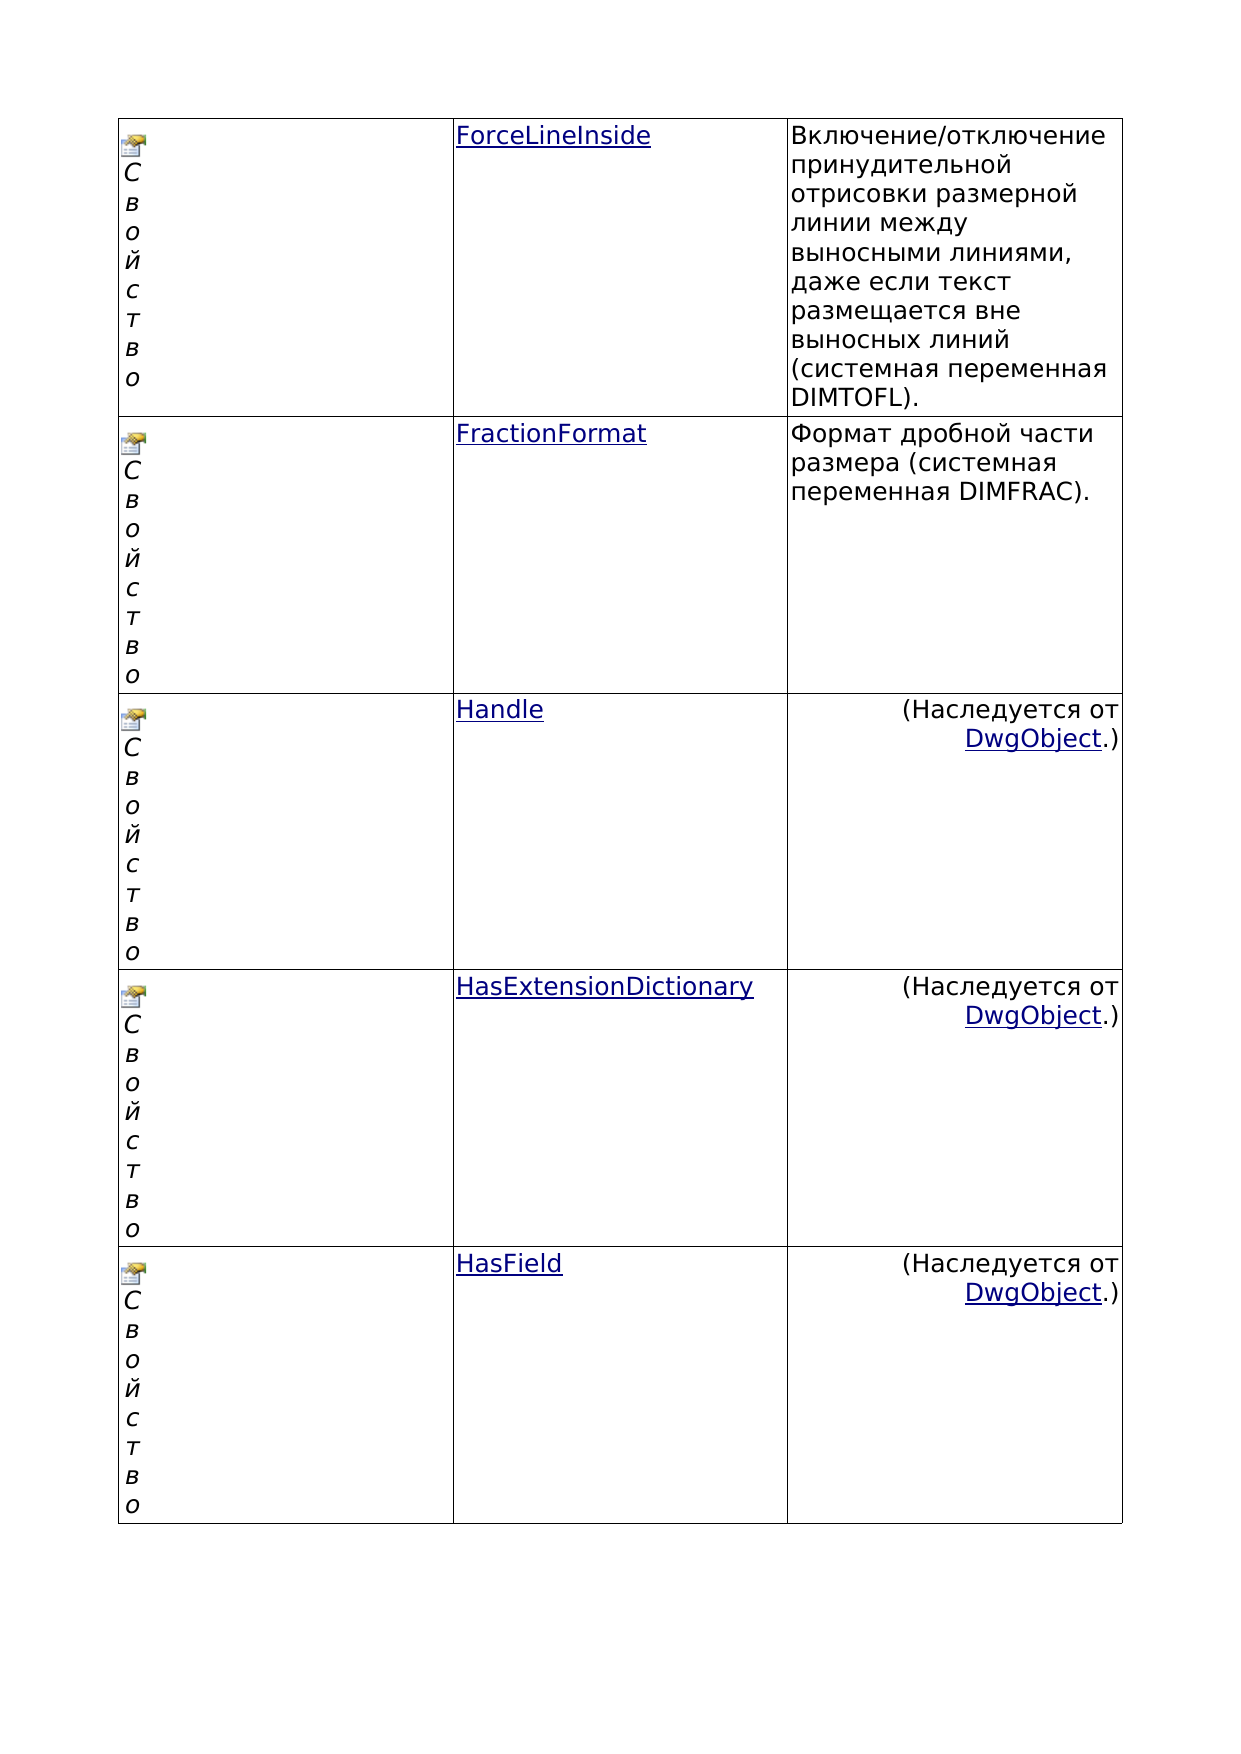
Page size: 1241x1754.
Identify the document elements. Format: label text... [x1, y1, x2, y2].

table_cell [119, 417, 453, 692]
table_cell Handle [454, 694, 787, 969]
table_cell Включение/отключение принудительной отрисовки размерной линии между выносными линиями, даже если текст размещается вне выносных линий (системная переменная DIMTOFL). [788, 119, 1122, 416]
picture [121, 708, 147, 733]
table_cell [119, 119, 453, 416]
table_cell [119, 694, 453, 969]
table_cell HasField [454, 1247, 787, 1523]
picture [121, 133, 147, 159]
table_cell [119, 1247, 453, 1523]
picture [121, 984, 147, 1010]
table_cell [119, 970, 453, 1246]
table_cell FractionFormat [454, 417, 787, 692]
table_cell Формат дробной части размера (системная переменная DIMFRAC). [788, 417, 1122, 692]
table_cell HasExtensionDictionary [454, 970, 787, 1246]
table_cell (Наследуется от DwgObject.) [788, 694, 1122, 969]
picture [121, 1261, 147, 1287]
table_cell (Наследуется от DwgObject.) [788, 970, 1122, 1246]
table_cell (Наследуется от DwgObject.) [788, 1247, 1122, 1523]
picture [121, 431, 147, 457]
table_cell ForceLineInside [454, 119, 787, 416]
